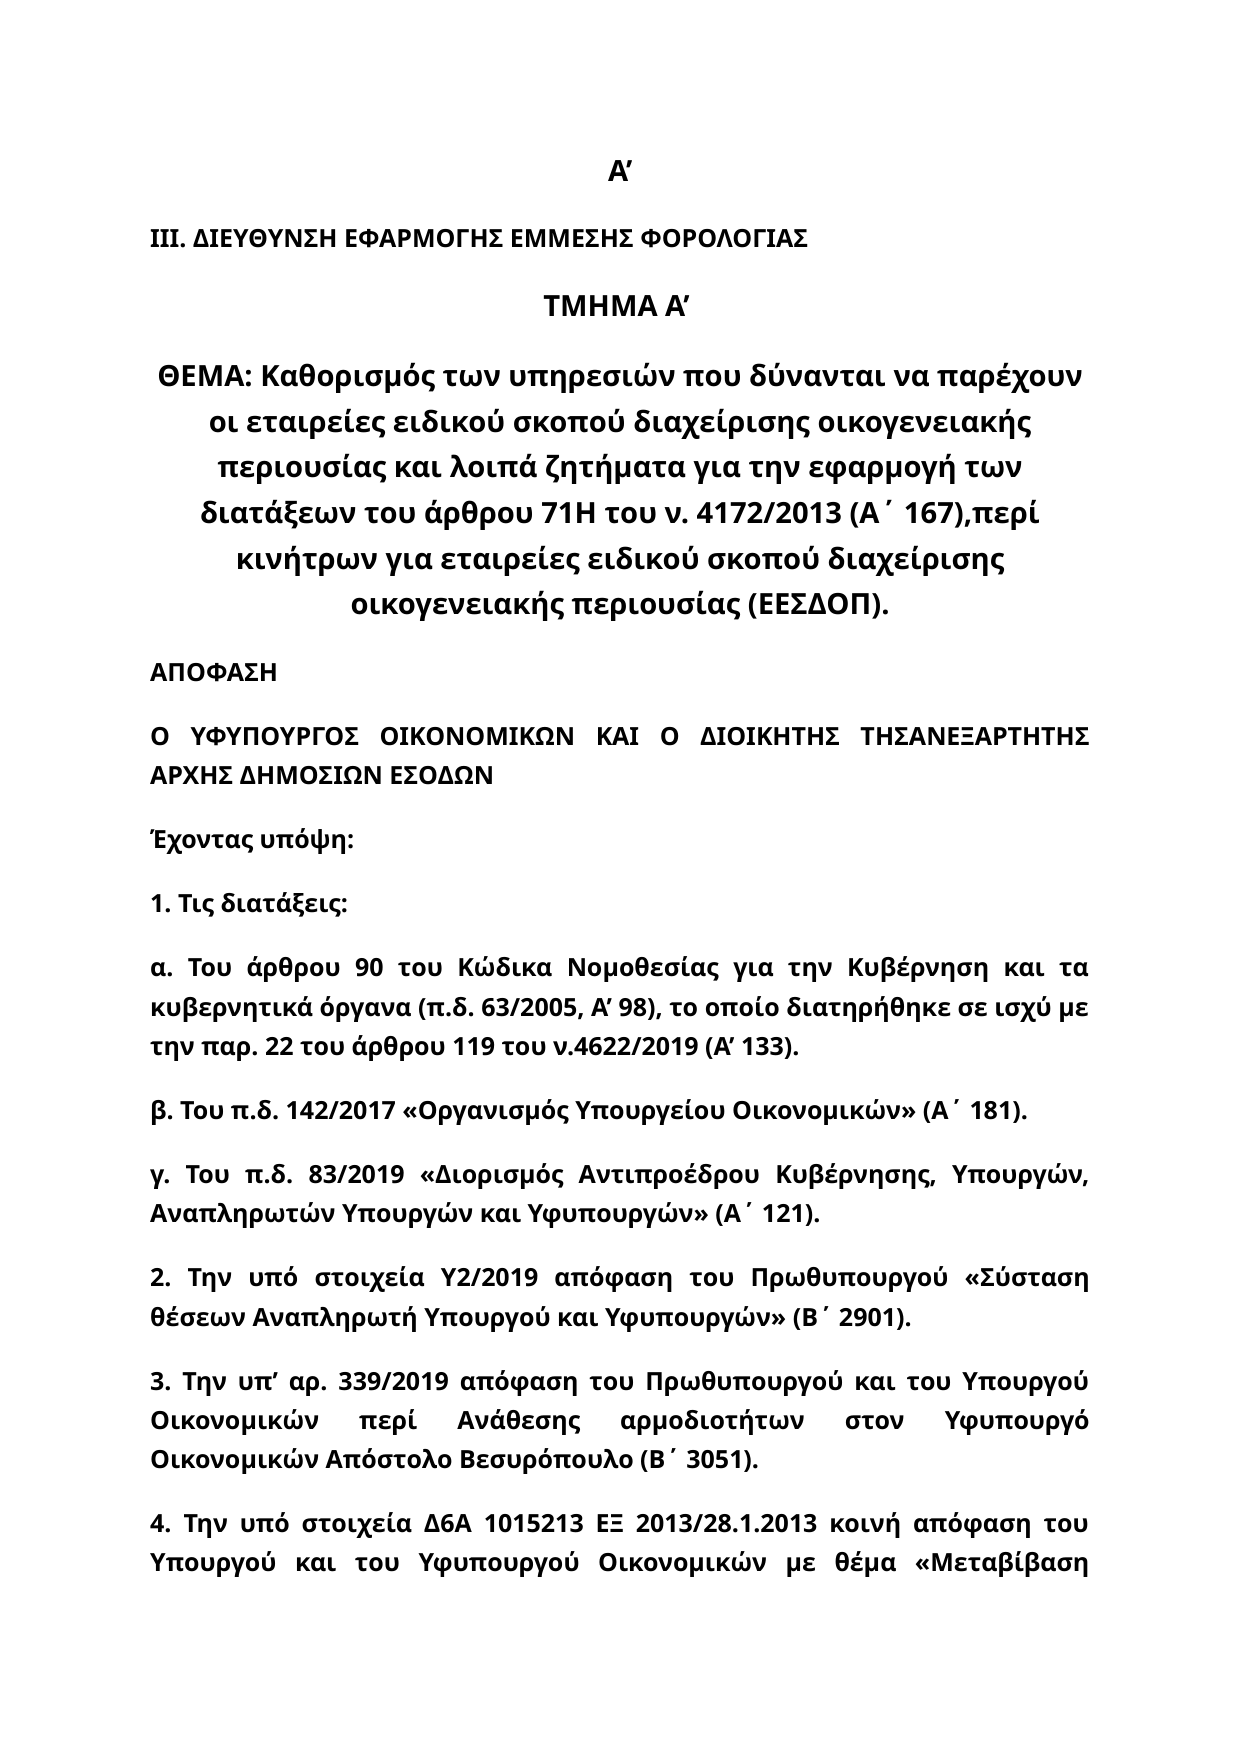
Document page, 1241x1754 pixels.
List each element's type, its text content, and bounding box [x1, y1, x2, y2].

text 2. Την υπό στοιχεία Υ2/2019 απόφαση του Πρωθυπουργού «Σύσταση θέσεων Αναπληρωτή Υπουργού και Υφυπουργών» (Β΄ 2901). [150, 1260, 1090, 1333]
subtitle ΘΕΜΑ: Καθορισμός των υπηρεσιών που δύνανται να παρέχουν οι εταιρείες ειδικού σκοπού διαχείρισης οικογενειακής περιουσίας και λοιπά ζητήματα για την εφαρμογή των διατάξεων του άρθρου 71Η του ν. 4172/2013 (Α΄ 167),περί κινήτρων για εταιρείες ειδικού σκοπού διαχείρισης οικογενειακής περιουσίας (ΕΕΣΔΟΠ). [150, 355, 1090, 623]
text Έχοντας υπόψη: [150, 822, 1090, 856]
text 3. Την υπ’ αρ. 339/2019 απόφαση του Πρωθυπουργού και του Υπουργού Οικονομικών περί Ανάθεσης αρμοδιοτήτων στον Υφυπουργό Οικονομικών Απόστολο Βεσυρόπουλο (Β΄ 3051). [150, 1363, 1090, 1476]
text ΙΙΙ. ΔΙΕΥΘΥΝΣΗ ΕΦΑΡΜΟΓΗΣ ΕΜΜΕΣΗΣ ΦΟΡΟΛΟΓΙΑΣ [150, 221, 1090, 255]
text γ. Του π.δ. 83/2019 «Διορισμός Αντιπροέδρου Κυβέρνησης, Υπουργών, Αναπληρωτών Υπουργών και Υφυπουργών» (Α΄ 121). [150, 1157, 1090, 1230]
subtitle Α’ [150, 150, 1090, 190]
text α. Του άρθρου 90 του Κώδικα Νομοθεσίας για την Κυβέρνηση και τα κυβερνητικά όργανα (π.δ. 63/2005, Α’ 98), το οποίο διατηρήθηκε σε ισχύ με την παρ. 22 του άρθρου 119 του ν.4622/2019 (Α’ 133). [150, 950, 1090, 1062]
text Ο ΥΦΥΠΟΥΡΓΟΣ ΟΙΚΟΝΟΜΙΚΩΝ ΚΑΙ Ο ΔΙΟΙΚΗΤΗΣ ΤΗΣΑΝΕΞΑΡΤΗΤΗΣ ΑΡΧΗΣ ΔΗΜΟΣΙΩΝ ΕΣΟΔΩΝ [150, 718, 1090, 792]
text ΑΠΟΦΑΣΗ [150, 654, 1090, 688]
text β. Του π.δ. 142/2017 «Οργανισμός Υπουργείου Οικονομικών» (Α΄ 181). [150, 1092, 1090, 1127]
text 1. Τις διατάξεις: [150, 886, 1090, 920]
text 4. Την υπό στοιχεία Δ6Α 1015213 ΕΞ 2013/28.1.2013 κοινή απόφαση του Υπουργού και του Υφυπουργού Οικονομικών με θέμα «Μεταβίβαση [150, 1506, 1090, 1579]
subtitle ΤΜΗΜΑ Α’ [150, 285, 1090, 324]
